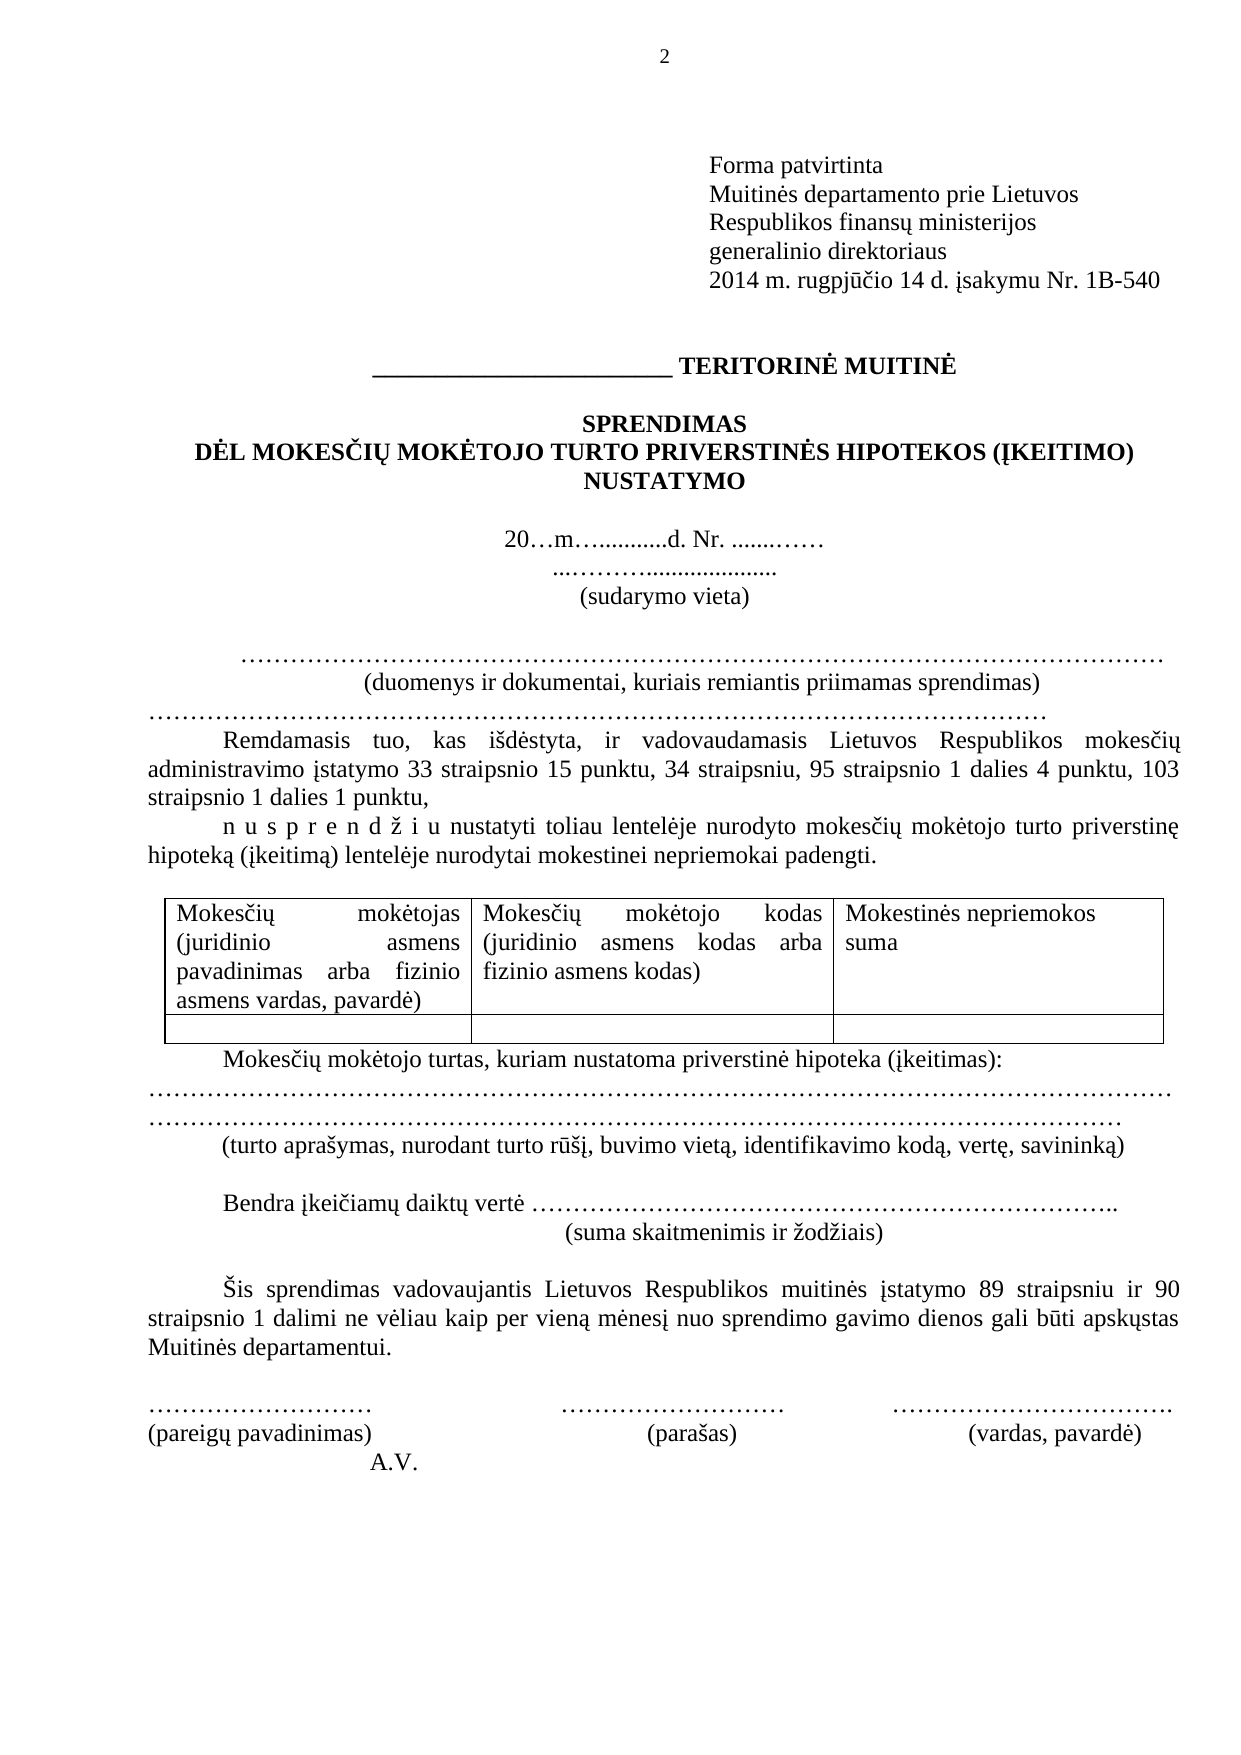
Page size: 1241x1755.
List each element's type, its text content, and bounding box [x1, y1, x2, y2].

text (pareigų pavadinimas) (parašas) (vardas, pavardė) [148, 1418, 1181, 1447]
text 20…m…...........d. Nr. .......…… [148, 524, 1181, 552]
text ...………..................... [148, 552, 1181, 581]
text Respublikos finansų ministerijos [148, 207, 1181, 236]
text n u s p r e n d ž i u nustatyti toliau lentelėje nurodyto mokesčių mokėtojo turto priverstinę hipoteką (įkeitimą) lentelėje nurodytai mokestinei nepriemokai padengti. [148, 811, 1181, 869]
text (suma skaitmenimis ir žodžiais) [148, 1217, 1181, 1246]
text (turto aprašymas, nurodant turto rūšį, buvimo vietą, identifikavimo kodą, vertę, savininką) [148, 1131, 1181, 1159]
text A.V. [148, 1447, 1181, 1476]
text (sudarymo vieta) [148, 581, 1181, 610]
text 2014 m. rugpjūčio 14 d. įsakymu Nr. 1B-540 [148, 265, 1181, 294]
text Remdamasis tuo, kas išdėstyta, ir vadovaudamasis Lietuvos Respublikos mokesčių administravimo įstatymo 33 straipsnio 15 punktu, 34 straipsniu, 95 straipsnio 1 dalies 4 punktu, 103 straipsnio 1 dalies 1 punktu, [148, 725, 1181, 811]
text Šis sprendimas vadovaujantis Lietuvos Respublikos muitinės įstatymo 89 straipsniu ir 90 straipsnio 1 dalimi ne vėliau kaip per vieną mėnesį nuo sprendimo gavimo dienos gali būti apskųstas Muitinės departamentui. [148, 1274, 1181, 1361]
text Mokesčių mokėtojo turtas, kuriam nustatoma priverstinė hipoteka (įkeitimas): [148, 1044, 1181, 1073]
table_cell [834, 1015, 1163, 1043]
table_header Mokesčių mokėtojas (juridinio asmens pavadinimas arba fizinio asmens vardas, pavardė) [166, 899, 471, 1013]
table_cell [166, 1015, 471, 1043]
text ……………………… ……………………… ……………………………. [148, 1389, 1181, 1418]
text DĖL MOKESČIŲ MOKĖTOJO TURTO PRIVERSTINĖS HIPOTEKOS (ĮKEITIMO) NUSTATYMO [148, 437, 1181, 495]
text ………………………………………………………………………………………………… [223, 639, 1181, 667]
text Bendra įkeičiamų daiktų vertė …………………………………………………………….. [148, 1188, 1181, 1217]
text (duomenys ir dokumentai, kuriais remiantis priimamas sprendimas) [223, 667, 1181, 696]
text generalinio direktoriaus [148, 236, 1181, 265]
text ________________________ TERITORINĖ MUITINĖ [148, 351, 1181, 380]
table_header Mokesčių mokėtojo kodas (juridinio asmens kodas arba fizinio asmens kodas) [472, 899, 833, 1013]
text SPRENDIMAS [148, 409, 1181, 437]
text Muitinės departamento prie Lietuvos [148, 179, 1181, 207]
text ……………………………………………………………………………………………… [148, 696, 1181, 725]
table_cell [472, 1015, 833, 1043]
text Forma patvirtinta [148, 150, 1181, 179]
text …………………………………………………………………………………………………………………………………………………………………………………………………………………… [148, 1073, 1181, 1131]
table_header Mokestinės nepriemokos suma [834, 899, 1163, 1013]
